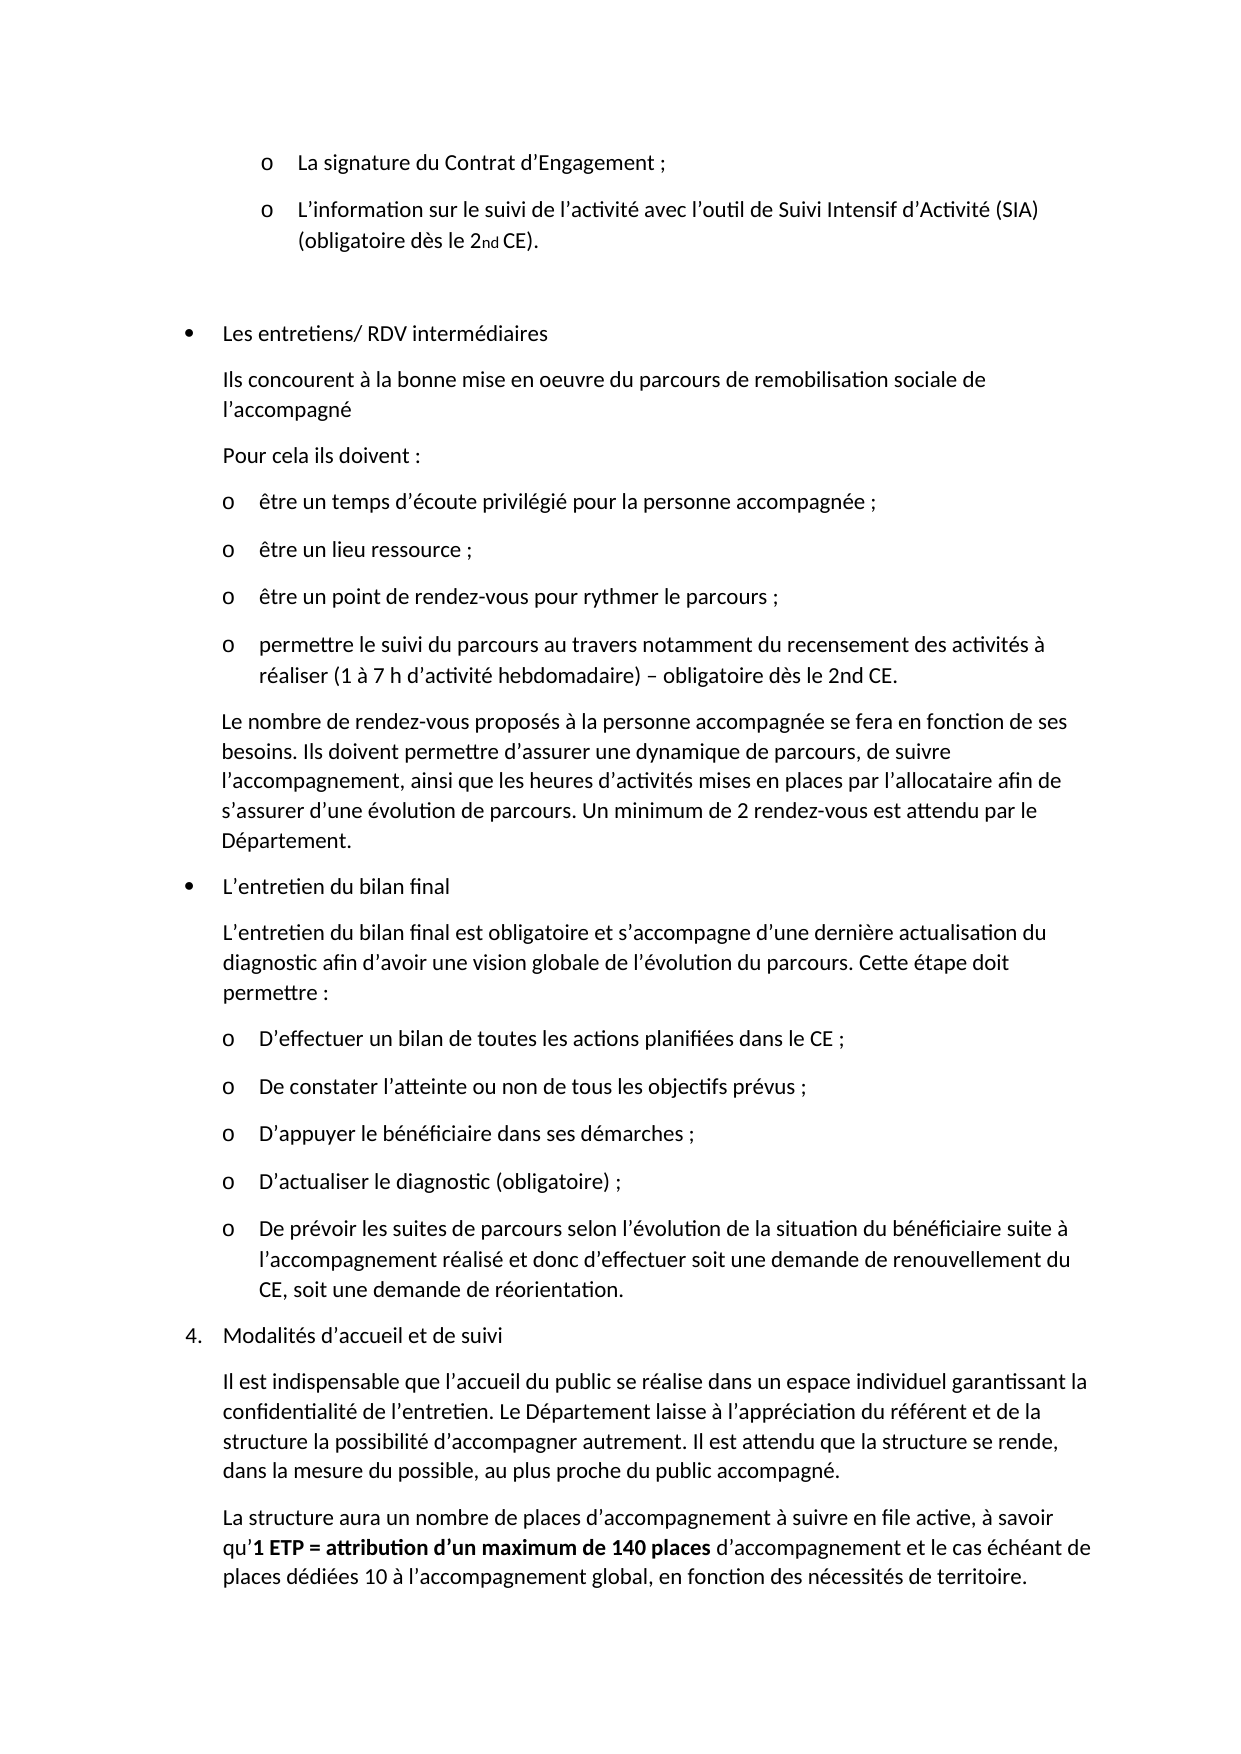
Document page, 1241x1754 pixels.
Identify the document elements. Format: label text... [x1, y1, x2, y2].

list Il est indispensable que l’accueil du public se réalise dans un espace individuel garantissant la confidentialité de l’entretien. Le Département laisse à l’appréciation du référent et de la structure la possibilité d’accompagner autrement. Il est attendu que la structure se rende, dans la mesure du possible, au plus proche du public accompagné. [223, 1367, 1093, 1484]
list D’actualiser le diagnostic (obligatoire) ; [221, 1167, 1093, 1196]
list D’appuyer le bénéficiaire dans ses démarches ; [221, 1119, 1093, 1148]
list La structure aura un nombre de places d’accompagnement à suivre en file active, à savoir qu’1 ETP = attribution d’un maximum de 140 places d’accompagnement et le cas échéant de places dédiées 10 à l’accompagnement global, en fonction des nécessités de territoire. [223, 1503, 1093, 1590]
list D’effectuer un bilan de toutes les actions planifiées dans le CE ; [221, 1024, 1093, 1053]
list être un point de rendez-vous pour rythmer le parcours ; [221, 582, 1093, 612]
list L’information sur le suivi de l’activité avec l’outil de Suivi Intensif d’Activité (SIA) (obligatoire dès le 2nd CE). [260, 195, 1093, 254]
list être un lieu ressource ; [221, 535, 1093, 564]
list Modalités d’accueil et de suivi [185, 1321, 1093, 1349]
list La signature du Contrat d’Engagement ; [260, 148, 1093, 177]
list Les entretiens/ RDV intermédiaires [185, 319, 1093, 347]
list être un temps d’écoute privilégié pour la personne accompagnée ; [221, 487, 1093, 517]
list permettre le suivi du parcours au travers notamment du recensement des activités à réaliser (1 à 7 h d’activité hebdomadaire) – obligatoire dès le 2nd CE. [221, 630, 1093, 689]
list De prévoir les suites de parcours selon l’évolution de la situation du bénéficiaire suite à l’accompagnement réalisé et donc d’effectuer soit une demande de renouvellement du CE, soit une demande de réorientation. [221, 1214, 1093, 1303]
list L’entretien du bilan final [185, 872, 1093, 900]
list L’entretien du bilan final est obligatoire et s’accompagne d’une dernière actualisation du diagnostic afin d’avoir une vision globale de l’évolution du parcours. Cette étape doit permettre : [223, 918, 1093, 1006]
list De constater l’atteinte ou non de tous les objectifs prévus ; [221, 1072, 1093, 1101]
list Pour cela ils doivent : [223, 441, 1093, 469]
text Le nombre de rendez-vous proposés à la personne accompagnée se fera en fonction de ses besoins. Ils doivent permettre d’assurer une dynamique de parcours, de suivre l’accompagnement, ainsi que les heures d’activités mises en places par l’allocataire afin de s’assurer d’une évolution de parcours. Un minimum de 2 rendez-vous est attendu par le Département. [221, 707, 1093, 854]
list Ils concourent à la bonne mise en oeuvre du parcours de remobilisation sociale de l’accompagné [223, 365, 1093, 423]
